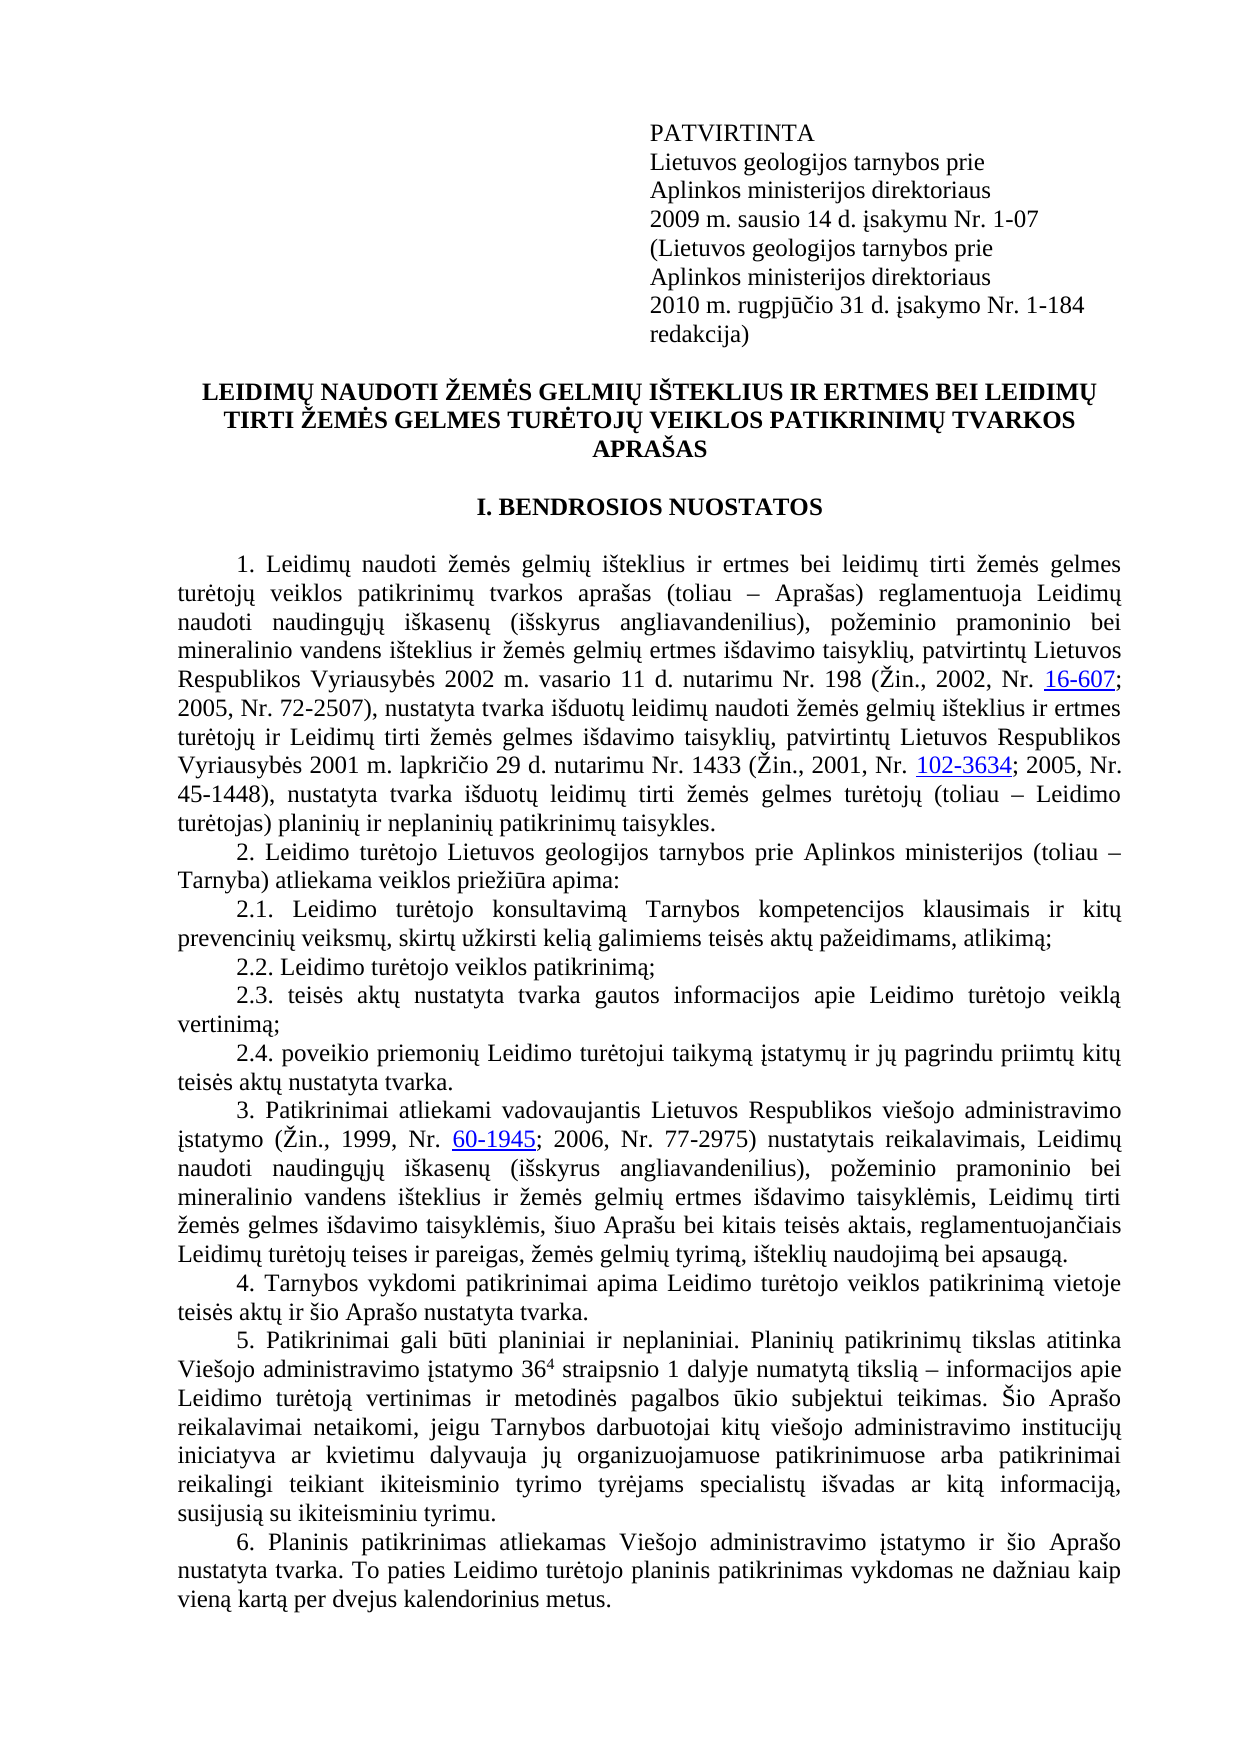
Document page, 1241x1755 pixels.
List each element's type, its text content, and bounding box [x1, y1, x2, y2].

text LEIDIMŲ NAUDOTI ŽEMĖS GELMIŲ IŠTEKLIUS IR ERTMES BEI LEIDIMŲ TIRTI ŽEMĖS GELMES TURĖTOJŲ VEIKLOS PATIKRINIMŲ TVARKOS APRAŠAS [177, 377, 1122, 463]
text PATVIRTINTA [649, 118, 1122, 147]
text 5. Patikrinimai gali būti planiniai ir neplaniniai. Planinių patikrinimų tikslas atitinka Viešojo administravimo įstatymo 364 straipsnio 1 dalyje numatytą tikslią – informacijos apie Leidimo turėtoją vertinimas ir metodinės pagalbos ūkio subjektui teikimas. Šio Aprašo reikalavimai netaikomi, jeigu Tarnybos darbuotojai kitų viešojo administravimo institucijų iniciatyva ar kvietimu dalyvauja jų organizuojamuose patikrinimuose arba patikrinimai reikalingi teikiant ikiteisminio tyrimo tyrėjams specialistų išvadas ar kitą informaciją, susijusią su ikiteisminiu tyrimu. [177, 1326, 1122, 1527]
text Aplinkos ministerijos direktoriaus [649, 176, 1122, 204]
text (Lietuvos geologijos tarnybos prie [649, 233, 1122, 262]
text 1. Leidimų naudoti žemės gelmių išteklius ir ertmes bei leidimų tirti žemės gelmes turėtojų veiklos patikrinimų tvarkos aprašas (toliau – Aprašas) reglamentuoja Leidimų naudoti naudingųjų iškasenų (išskyrus angliavandenilius), požeminio pramoninio bei mineralinio vandens išteklius ir žemės gelmių ertmes išdavimo taisyklių, patvirtintų Lietuvos Respublikos Vyriausybės 2002 m. vasario 11 d. nutarimu Nr. 198 (Žin., 2002, Nr. 16-607; 2005, Nr. 72-2507), nustatyta tvarka išduotų leidimų naudoti žemės gelmių išteklius ir ertmes turėtojų ir Leidimų tirti žemės gelmes išdavimo taisyklių, patvirtintų Lietuvos Respublikos Vyriausybės 2001 m. lapkričio 29 d. nutarimu Nr. 1433 (Žin., 2001, Nr. 102-3634; 2005, Nr. 45-1448), nustatyta tvarka išduotų leidimų tirti žemės gelmes turėtojų (toliau – Leidimo turėtojas) planinių ir neplaninių patikrinimų taisykles. [177, 549, 1122, 837]
text I. BENDROSIOS NUOSTATOS [177, 492, 1122, 521]
text 2009 m. sausio 14 d. įsakymu Nr. 1-07 [649, 204, 1122, 233]
text 3. Patikrinimai atliekami vadovaujantis Lietuvos Respublikos viešojo administravimo įstatymo (Žin., 1999, Nr. 60-1945; 2006, Nr. 77-2975) nustatytais reikalavimais, Leidimų naudoti naudingųjų iškasenų (išskyrus angliavandenilius), požeminio pramoninio bei mineralinio vandens išteklius ir žemės gelmių ertmes išdavimo taisyklėmis, Leidimų tirti žemės gelmes išdavimo taisyklėmis, šiuo Aprašu bei kitais teisės aktais, reglamentuojančiais Leidimų turėtojų teises ir pareigas, žemės gelmių tyrimą, išteklių naudojimą bei apsaugą. [177, 1096, 1122, 1268]
text Aplinkos ministerijos direktoriaus [649, 262, 1122, 291]
text Lietuvos geologijos tarnybos prie [649, 147, 1122, 176]
text 2010 m. rugpjūčio 31 d. įsakymo Nr. 1-184 redakcija) [649, 291, 1122, 348]
text 2. Leidimo turėtojo Lietuvos geologijos tarnybos prie Aplinkos ministerijos (toliau – Tarnyba) atliekama veiklos priežiūra apima: [177, 837, 1122, 894]
text 2.2. Leidimo turėtojo veiklos patikrinimą; [177, 952, 1122, 981]
text 2.4. poveikio priemonių Leidimo turėtojui taikymą įstatymų ir jų pagrindu priimtų kitų teisės aktų nustatyta tvarka. [177, 1038, 1122, 1096]
text 6. Planinis patikrinimas atliekamas Viešojo administravimo įstatymo ir šio Aprašo nustatyta tvarka. To paties Leidimo turėtojo planinis patikrinimas vykdomas ne dažniau kaip vieną kartą per dvejus kalendorinius metus. [177, 1527, 1122, 1613]
text 4. Tarnybos vykdomi patikrinimai apima Leidimo turėtojo veiklos patikrinimą vietoje teisės aktų ir šio Aprašo nustatyta tvarka. [177, 1268, 1122, 1326]
text 2.3. teisės aktų nustatyta tvarka gautos informacijos apie Leidimo turėtojo veiklą vertinimą; [177, 981, 1122, 1038]
text 2.1. Leidimo turėtojo konsultavimą Tarnybos kompetencijos klausimais ir kitų prevencinių veiksmų, skirtų užkirsti kelią galimiems teisės aktų pažeidimams, atlikimą; [177, 894, 1122, 952]
